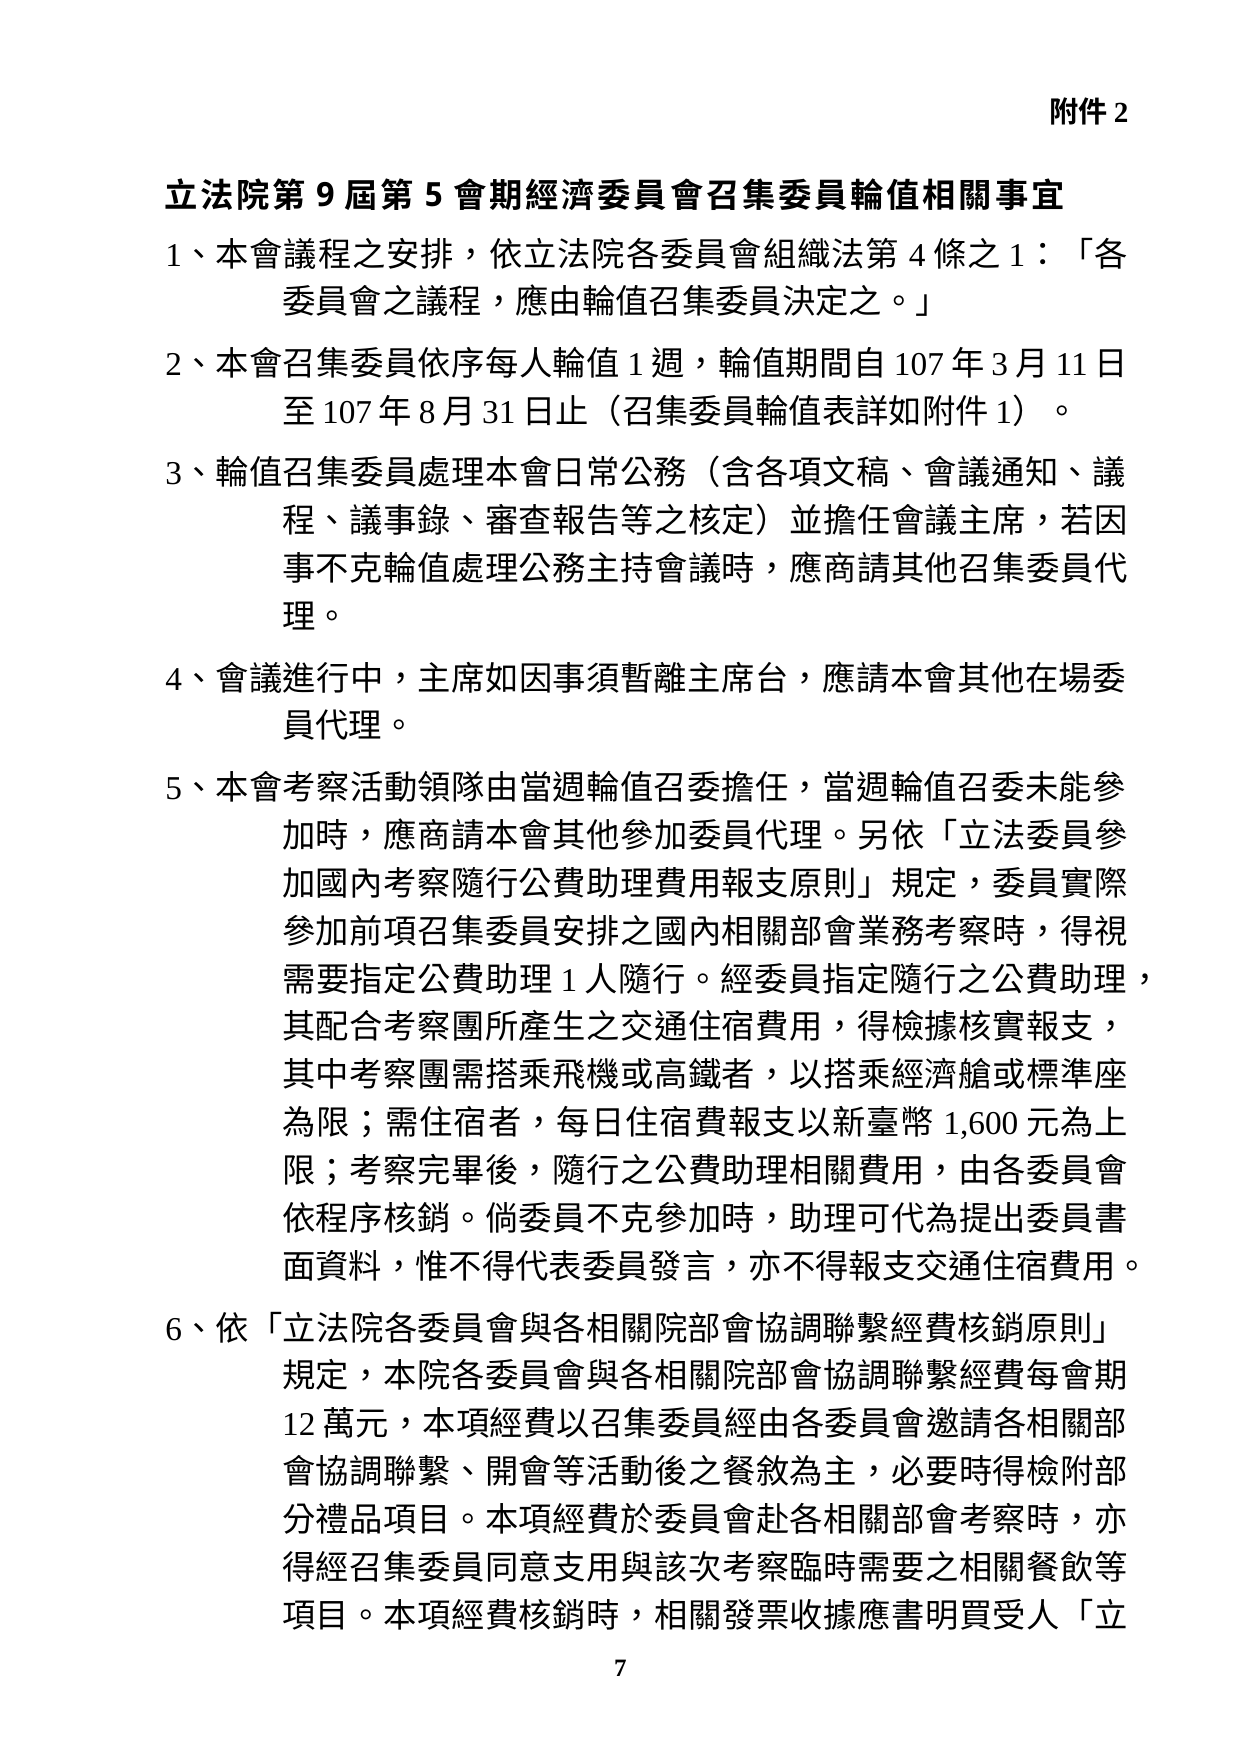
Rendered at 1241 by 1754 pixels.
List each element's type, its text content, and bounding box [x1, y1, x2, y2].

text 立法院第9屆第5會期經濟委員會召集委員輪值相關事宜 [83, 152, 1146, 214]
list 本會考察活動領隊由當週輪值召委擔任，當週輪值召委未能參加時，應商請本會其他參加委員代理。另依「立法委員參加國內考察隨行公費助理費用報支原則」規定，委員實際參加前項召集委員安排之國內相關部會業務考察時，得視需要指定公費助理1人隨行。經委員指定隨行之公費助理，其配合考察團所產生之交通住宿費用，得檢據核實報支，其中考察團需搭乘飛機或高鐵者，以搭乘經濟艙或標準座為限；需住宿者，每日住宿費報支以新臺幣1,600元為上限；考察完畢後，隨行之公費助理相關費用，由各委員會依程序核銷。倘委員不克參加時，助理可代為提出委員書面資料，惟不得代表委員發言，亦不得報支交通住宿費用。 [165, 761, 1128, 1288]
list 輪值召集委員處理本會日常公務（含各項文稿、會議通知、議程、議事錄、審查報告等之核定）並擔任會議主席，若因事不克輪值處理公務主持會議時，應商請其他召集委員代理。 [165, 446, 1128, 638]
list 會議進行中，主席如因事須暫離主席台，應請本會其他在場委員代理。 [165, 652, 1128, 747]
list 本會召集委員依序每人輪值1週，輪值期間自107年3月11日至107年8月31日止（召集委員輪值表詳如附件1）。 [165, 337, 1128, 433]
list 本會議程之安排，依立法院各委員會組織法第4條之1：「各委員會之議程，應由輪值召集委員決定之。」 [165, 228, 1128, 323]
list 依「立法院各委員會與各相關院部會協調聯繫經費核銷原則」規定，本院各委員會與各相關院部會協調聯繫經費每會期12萬元，本項經費以召集委員經由各委員會邀請各相關部會協調聯繫、開會等活動後之餐敘為主，必要時得檢附部分禮品項目。本項經費於委員會赴各相關部會考察時，亦得經召集委員同意支用與該次考察臨時需要之相關餐飲等項目。本項經費核銷時，相關發票收據應書明買受人「立法院」及統一編號「04139272」，另應檢附協調聯繫、開會或考察等相關資料影本，陳核召集委員後，依程序核銷。 [165, 1302, 1128, 1637]
